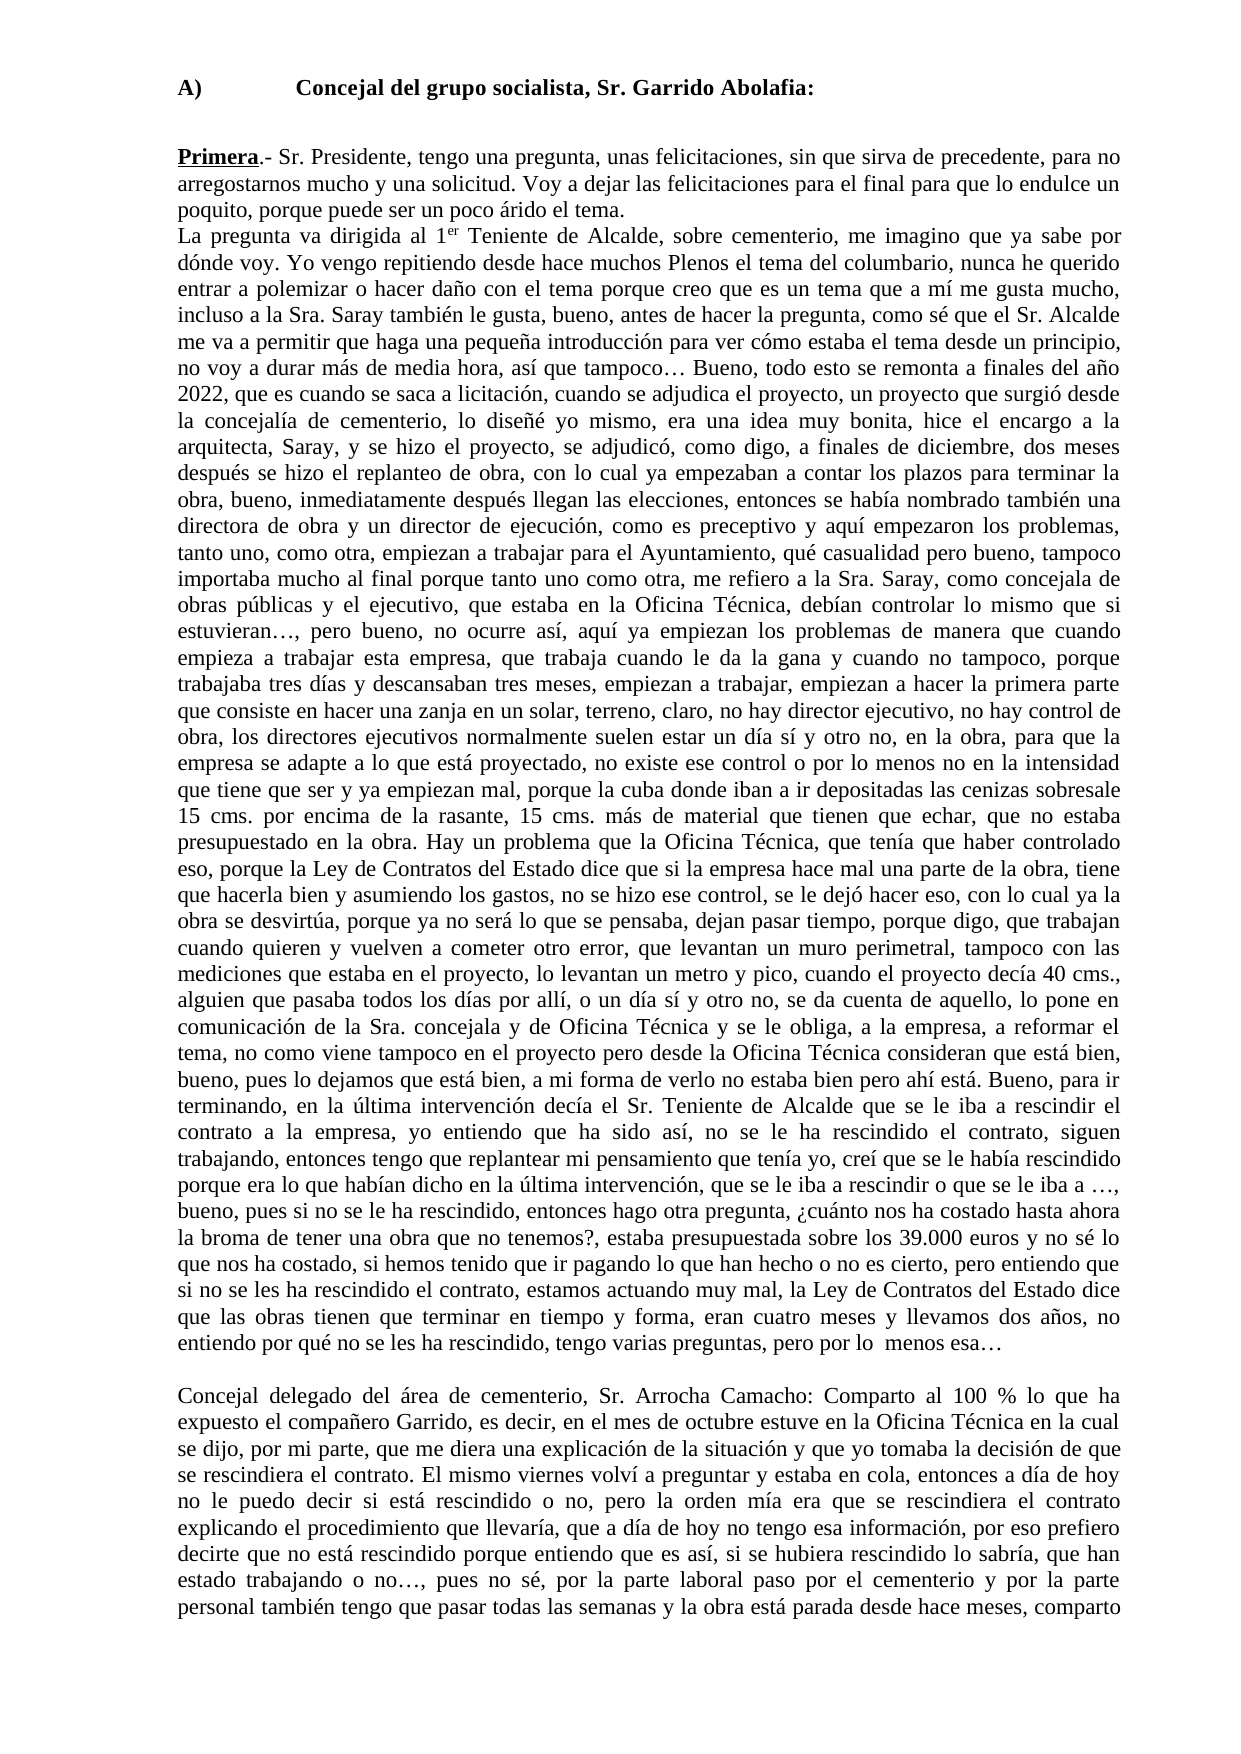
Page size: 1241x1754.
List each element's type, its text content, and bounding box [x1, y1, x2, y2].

list Concejal del grupo socialista, Sr. Garrido Abolafia: [177, 74, 1122, 100]
text Concejal delegado del área de cementerio, Sr. Arrocha Camacho: Comparto al 100 % lo que ha expuesto el compañero Garrido, es decir, en el mes de octubre estuve en la Oficina Técnica en la cual se dijo, por mi parte, que me diera una explicación de la situación y que yo tomaba la decisión de que se rescindiera el contrato. El mismo viernes volví a preguntar y estaba en cola, entonces a día de hoy no le puedo decir si está rescindido o no, pero la orden mía era que se rescindiera el contrato explicando el procedimiento que llevaría, que a día de hoy no tengo esa información, por eso prefiero decirte que no está rescindido porque entiendo que es así, si se hubiera rescindido lo sabría, que han estado trabajando o no…, pues no sé, por la parte laboral paso por el cementerio y por la parte personal también tengo que pasar todas las semanas y la obra está parada desde hace meses, comparto [177, 1382, 1122, 1619]
text Primera.- Sr. Presidente, tengo una pregunta, unas felicitaciones, sin que sirva de precedente, para no arregostarnos mucho y una solicitud. Voy a dejar las felicitaciones para el final para que lo endulce un poquito, porque puede ser un poco árido el tema. [177, 143, 1122, 222]
text La pregunta va dirigida al 1er Teniente de Alcalde, sobre cementerio, me imagino que ya sabe por dónde voy. Yo vengo repitiendo desde hace muchos Plenos el tema del columbario, nunca he querido entrar a polemizar o hacer daño con el tema porque creo que es un tema que a mí me gusta mucho, incluso a la Sra. Saray también le gusta, bueno, antes de hacer la pregunta, como sé que el Sr. Alcalde me va a permitir que haga una pequeña introducción para ver cómo estaba el tema desde un principio, no voy a durar más de media hora, así que tampoco… Bueno, todo esto se remonta a finales del año 2022, que es cuando se saca a licitación, cuando se adjudica el proyecto, un proyecto que surgió desde la concejalía de cementerio, lo diseñé yo mismo, era una idea muy bonita, hice el encargo a la arquitecta, Saray, y se hizo el proyecto, se adjudicó, como digo, a finales de diciembre, dos meses después se hizo el replanteo de obra, con lo cual ya empezaban a contar los plazos para terminar la obra, bueno, inmediatamente después llegan las elecciones, entonces se había nombrado también una directora de obra y un director de ejecución, como es preceptivo y aquí empezaron los problemas, tanto uno, como otra, empiezan a trabajar para el Ayuntamiento, qué casualidad pero bueno, tampoco importaba mucho al final porque tanto uno como otra, me refiero a la Sra. Saray, como concejala de obras públicas y el ejecutivo, que estaba en la Oficina Técnica, debían controlar lo mismo que si estuvieran…, pero bueno, no ocurre así, aquí ya empiezan los problemas de manera que cuando empieza a trabajar esta empresa, que trabaja cuando le da la gana y cuando no tampoco, porque trabajaba tres días y descansaban tres meses, empiezan a trabajar, empiezan a hacer la primera parte que consiste en hacer una zanja en un solar, terreno, claro, no hay director ejecutivo, no hay control de obra, los directores ejecutivos normalmente suelen estar un día sí y otro no, en la obra, para que la empresa se adapte a lo que está proyectado, no existe ese control o por lo menos no en la intensidad que tiene que ser y ya empiezan mal, porque la cuba donde iban a ir depositadas las cenizas sobresale 15 cms. por encima de la rasante, 15 cms. más de material que tienen que echar, que no estaba presupuestado en la obra. Hay un problema que la Oficina Técnica, que tenía que haber controlado eso, porque la Ley de Contratos del Estado dice que si la empresa hace mal una parte de la obra, tiene que hacerla bien y asumiendo los gastos, no se hizo ese control, se le dejó hacer eso, con lo cual ya la obra se desvirtúa, porque ya no será lo que se pensaba, dejan pasar tiempo, porque digo, que trabajan cuando quieren y vuelven a cometer otro error, que levantan un muro perimetral, tampoco con las mediciones que estaba en el proyecto, lo levantan un metro y pico, cuando el proyecto decía 40 cms., alguien que pasaba todos los días por allí, o un día sí y otro no, se da cuenta de aquello, lo pone en comunicación de la Sra. concejala y de Oficina Técnica y se le obliga, a la empresa, a reformar el tema, no como viene tampoco en el proyecto pero desde la Oficina Técnica consideran que está bien, bueno, pues lo dejamos que está bien, a mi forma de verlo no estaba bien pero ahí está. Bueno, para ir terminando, en la última intervención decía el Sr. Teniente de Alcalde que se le iba a rescindir el contrato a la empresa, yo entiendo que ha sido así, no se le ha rescindido el contrato, siguen trabajando, entonces tengo que replantear mi pensamiento que tenía yo, creí que se le había rescindido porque era lo que habían dicho en la última intervención, que se le iba a rescindir o que se le iba a …, bueno, pues si no se le ha rescindido, entonces hago otra pregunta, ¿cuánto nos ha costado hasta ahora la broma de tener una obra que no tenemos?, estaba presupuestada sobre los 39.000 euros y no sé lo que nos ha costado, si hemos tenido que ir pagando lo que han hecho o no es cierto, pero entiendo que si no se les ha rescindido el contrato, estamos actuando muy mal, la Ley de Contratos del Estado dice que las obras tienen que terminar en tiempo y forma, eran cuatro meses y llevamos dos años, no entiendo por qué no se les ha rescindido, tengo varias preguntas, pero por lo menos esa… [177, 222, 1122, 1356]
